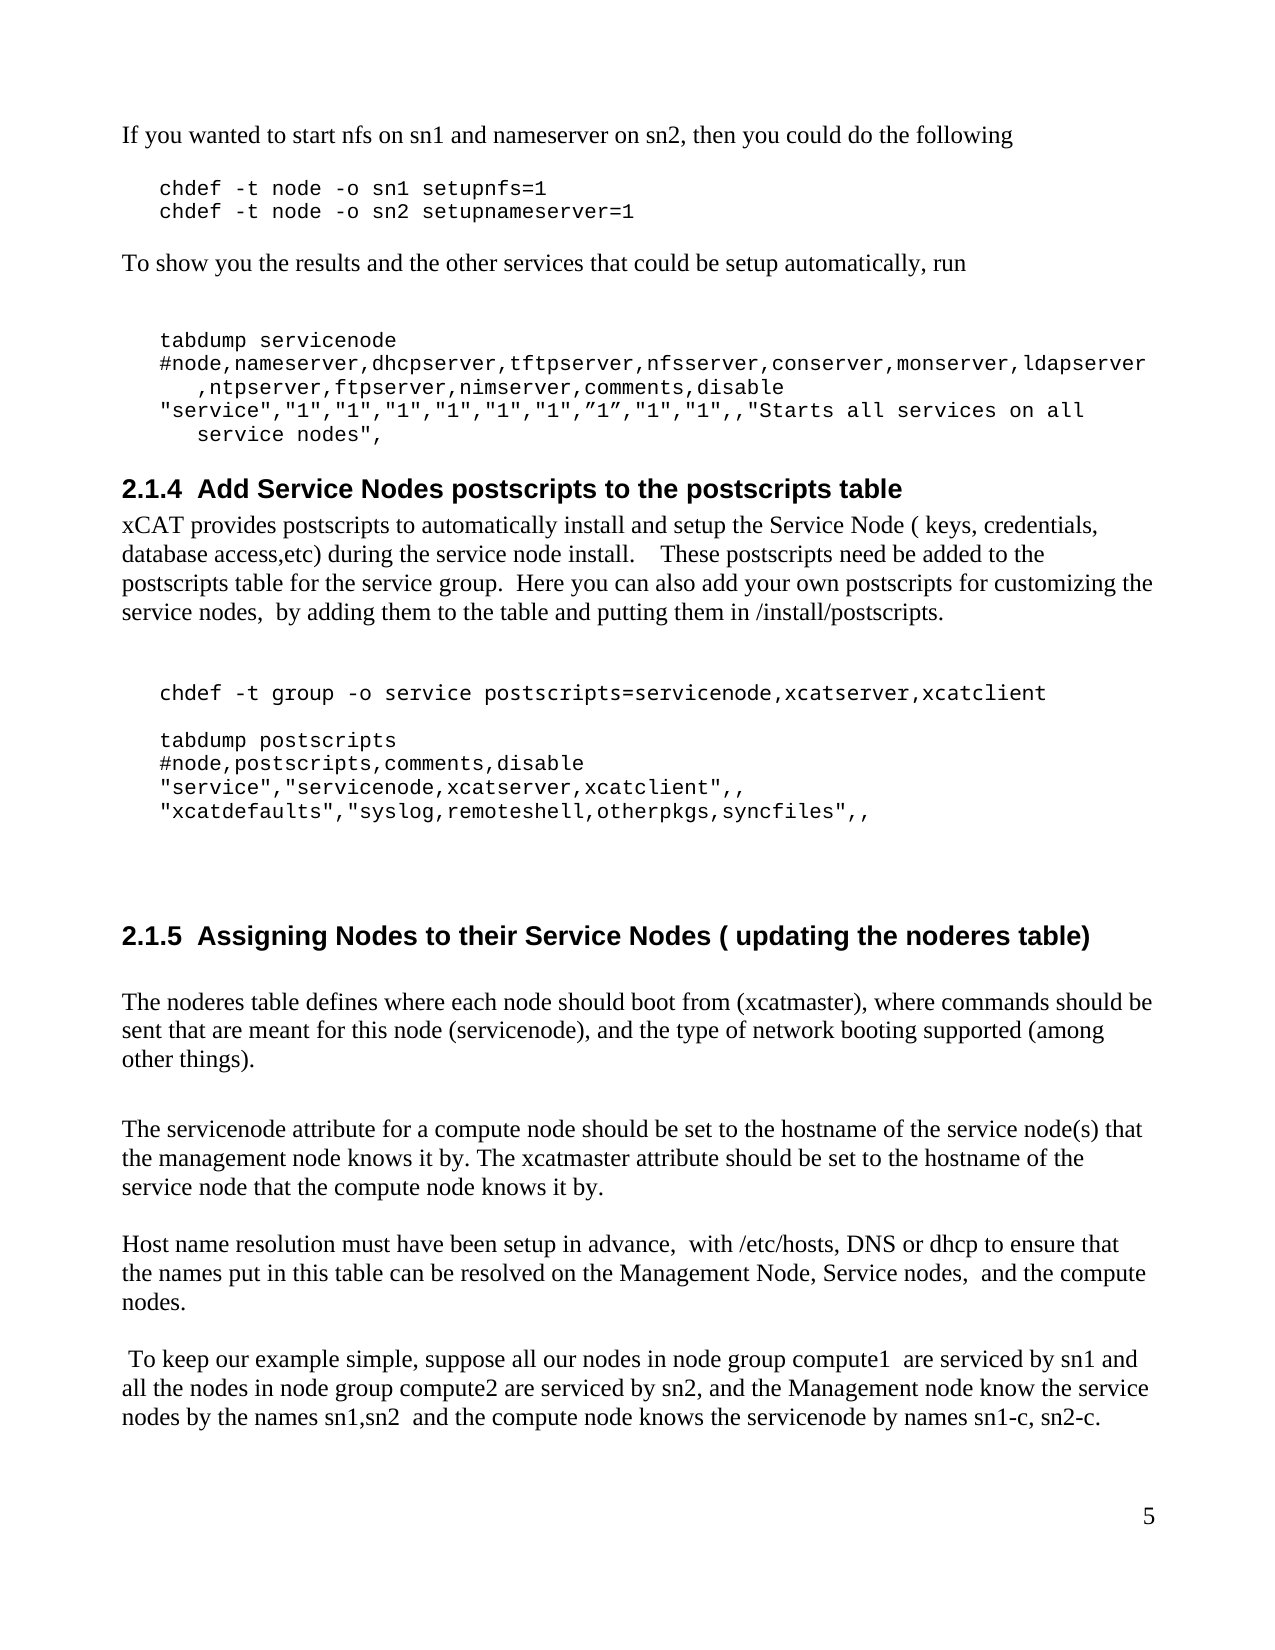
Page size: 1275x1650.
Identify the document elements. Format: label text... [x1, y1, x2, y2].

text Host name resolution must have been setup in advance, with /etc/hosts, DNS or dhcp to ensure that the names put in this table can be resolved on the Management Node, Service nodes, and the compute nodes. [122, 1229, 1155, 1315]
text "service","1","1","1","1","1","1",”1”,"1","1",,"Starts all services on all service nodes", [159, 401, 1155, 448]
text chdef -t node -o sn1 setupnfs=1 [159, 177, 1155, 201]
text "service","servicenode,xcatserver,xcatclient",, [159, 777, 1155, 801]
text The servicenode attribute for a compute node should be set to the hostname of the service node(s) that the management node knows it by. The xcatmaster attribute should be set to the hostname of the service node that the compute node knows it by. [122, 1114, 1155, 1200]
text The noderes table defines where each node should boot from (xcatmaster), where commands should be sent that are meant for this node (servicenode), and the type of network booting supported (among other things). [122, 987, 1155, 1073]
text chdef -t group -o service postscripts=servicenode,xcatserver,xcatclient [122, 678, 1155, 706]
text tabdump postscripts [159, 730, 1155, 753]
subtitle Assigning Nodes to their Service Nodes ( updating the noderes table) [122, 920, 1155, 952]
text If you wanted to start nfs on sn1 and nameserver on sn2, then you could do the following [122, 120, 1155, 149]
text tabdump servicenode [159, 329, 1155, 353]
text xCAT provides postscripts to automatically install and setup the Service Node ( keys, credentials, database access,etc) during the service node install. These postscripts need be added to the postscripts table for the service group. Here you can also add your own postscripts for customizing the service nodes, by adding them to the table and putting them in /install/postscripts. [122, 510, 1155, 625]
subtitle Add Service Nodes postscripts to the postscripts table [122, 473, 1155, 504]
text To keep our example simple, suppose all our nodes in node group compute1 are serviced by sn1 and all the nodes in node group compute2 are serviced by sn2, and the Management node know the service nodes by the names sn1,sn2 and the compute node knows the servicenode by names sn1-c, sn2-c. [122, 1344, 1155, 1430]
text #node,nameserver,dhcpserver,tftpserver,nfsserver,conserver,monserver,ldapserver,ntpserver,ftpserver,nimserver,comments,disable [159, 353, 1155, 401]
text "xcatdefaults","syslog,remoteshell,otherpkgs,syncfiles",, [159, 801, 1155, 824]
text To show you the results and the other services that could be setup automatically, run [122, 248, 1155, 277]
text chdef -t node -o sn2 setupnameserver=1 [159, 201, 1155, 225]
text #node,postscripts,comments,disable [159, 753, 1155, 777]
